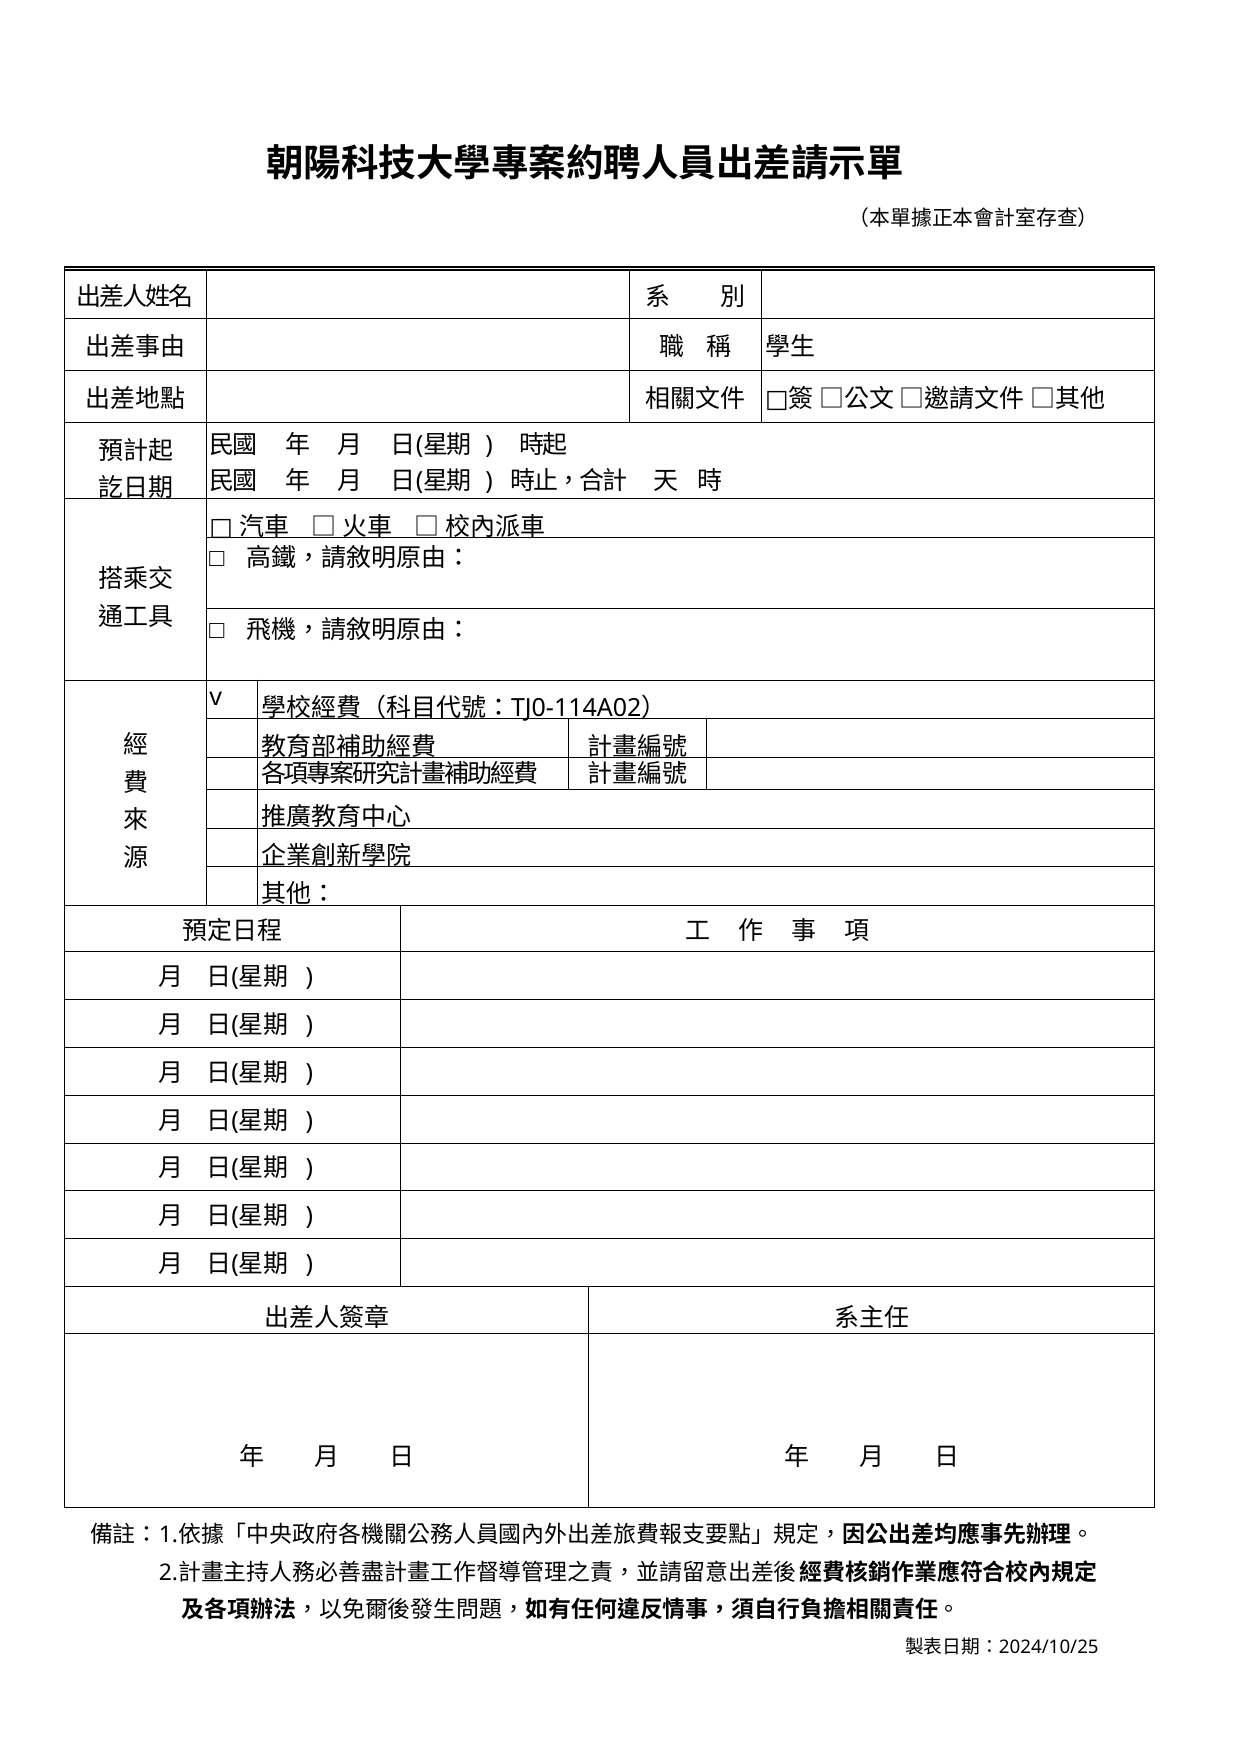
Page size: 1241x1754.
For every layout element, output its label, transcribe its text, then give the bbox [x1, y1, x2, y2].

table_cell 年 月 日 [589, 1334, 1154, 1507]
table_cell [401, 1000, 1154, 1047]
table_cell 月 日(星期 ) [65, 1048, 400, 1095]
table_cell [207, 319, 629, 370]
table_cell 其他： [258, 867, 1154, 904]
table_cell 相關文件 [630, 371, 761, 422]
table_header [762, 271, 1154, 318]
table_cell [401, 952, 1154, 999]
table_cell 職 稱 [630, 319, 761, 370]
table_header 系 別 [630, 271, 761, 318]
table_cell [707, 719, 1154, 757]
table_cell [401, 1191, 1154, 1238]
table_cell 民國 年 月 日(星期 ) 時起 民國 年 月 日(星期 ) 時止，合計 天 時 [207, 423, 1154, 498]
table_cell 計畫編號 [569, 719, 706, 757]
table_cell [207, 829, 257, 866]
table_cell 搭乘交 通工具 [65, 499, 206, 679]
table_cell 月 日(星期 ) [65, 1144, 400, 1190]
table_cell 月 日(星期 ) [65, 1239, 400, 1286]
table_cell 預定日程 [65, 906, 400, 951]
table_cell 學校經費（科目代號：TJ0-114A02） [258, 681, 1154, 718]
table_cell [401, 1144, 1154, 1190]
table_cell [401, 1096, 1154, 1142]
table_cell [207, 371, 629, 422]
table_cell 年 月 日 [65, 1334, 588, 1507]
table_cell 系主任 [589, 1287, 1154, 1333]
table_cell [207, 790, 257, 827]
table_cell 出差人簽章 [65, 1287, 588, 1333]
text 2.計畫主持人務必善盡計畫工作督導管理之責，並請留意出差後經費核銷作業應符合校內規定及各項辦法，以免爾後發生問題，如有任何違反情事，須自行負擔相關責任。 [158, 1545, 1098, 1620]
table_cell 月 日(星期 ) [65, 952, 400, 999]
table_cell 學生 [762, 319, 1154, 370]
table_cell [707, 758, 1154, 789]
text 備註：1.依據「中央政府各機關公務人員國內外出差旅費報支要點」規定，因公出差均應事先辦理。 [90, 1508, 1098, 1545]
table_cell 推廣教育中心 [258, 790, 1154, 827]
table_cell [207, 758, 257, 789]
table_cell 出差地點 [65, 371, 206, 422]
table_cell v [207, 681, 257, 718]
table_cell 預計起 訖日期 [65, 423, 206, 498]
text 朝陽科技大學專案約聘人員出差請示單 [71, 116, 1098, 191]
table_cell 飛機，請敘明原由： [207, 609, 1154, 679]
table_cell [401, 1048, 1154, 1095]
table_cell 月 日(星期 ) [65, 1000, 400, 1047]
table_cell 月 日(星期 ) [65, 1096, 400, 1142]
table_cell [401, 1239, 1154, 1286]
text （本單據正本會計室存查） [71, 191, 1098, 228]
table_cell 各項專案研究計畫補助經費 [258, 758, 568, 789]
table_header [207, 271, 629, 318]
table_cell 出差事由 [65, 319, 206, 370]
table_cell 高鐵，請敘明原由： [207, 538, 1154, 608]
text 製表日期：2024/10/25 [89, 1620, 1098, 1658]
table_cell [207, 719, 257, 757]
table_cell 工 作 事 項 [401, 906, 1154, 951]
table_cell 月 日(星期 ) [65, 1191, 400, 1238]
table_cell 經 費 來 源 [65, 681, 206, 904]
table_cell 企業創新學院 [258, 829, 1154, 866]
table_cell 教育部補助經費 [258, 719, 568, 757]
table_cell □簽 □公文 □邀請文件 □其他 [762, 371, 1154, 422]
table_cell [207, 867, 257, 904]
table_cell □ 汽車 □ 火車 □ 校內派車 [207, 499, 1154, 537]
table_cell 計畫編號 [569, 758, 706, 789]
table_header 出差人姓名 [65, 271, 206, 318]
